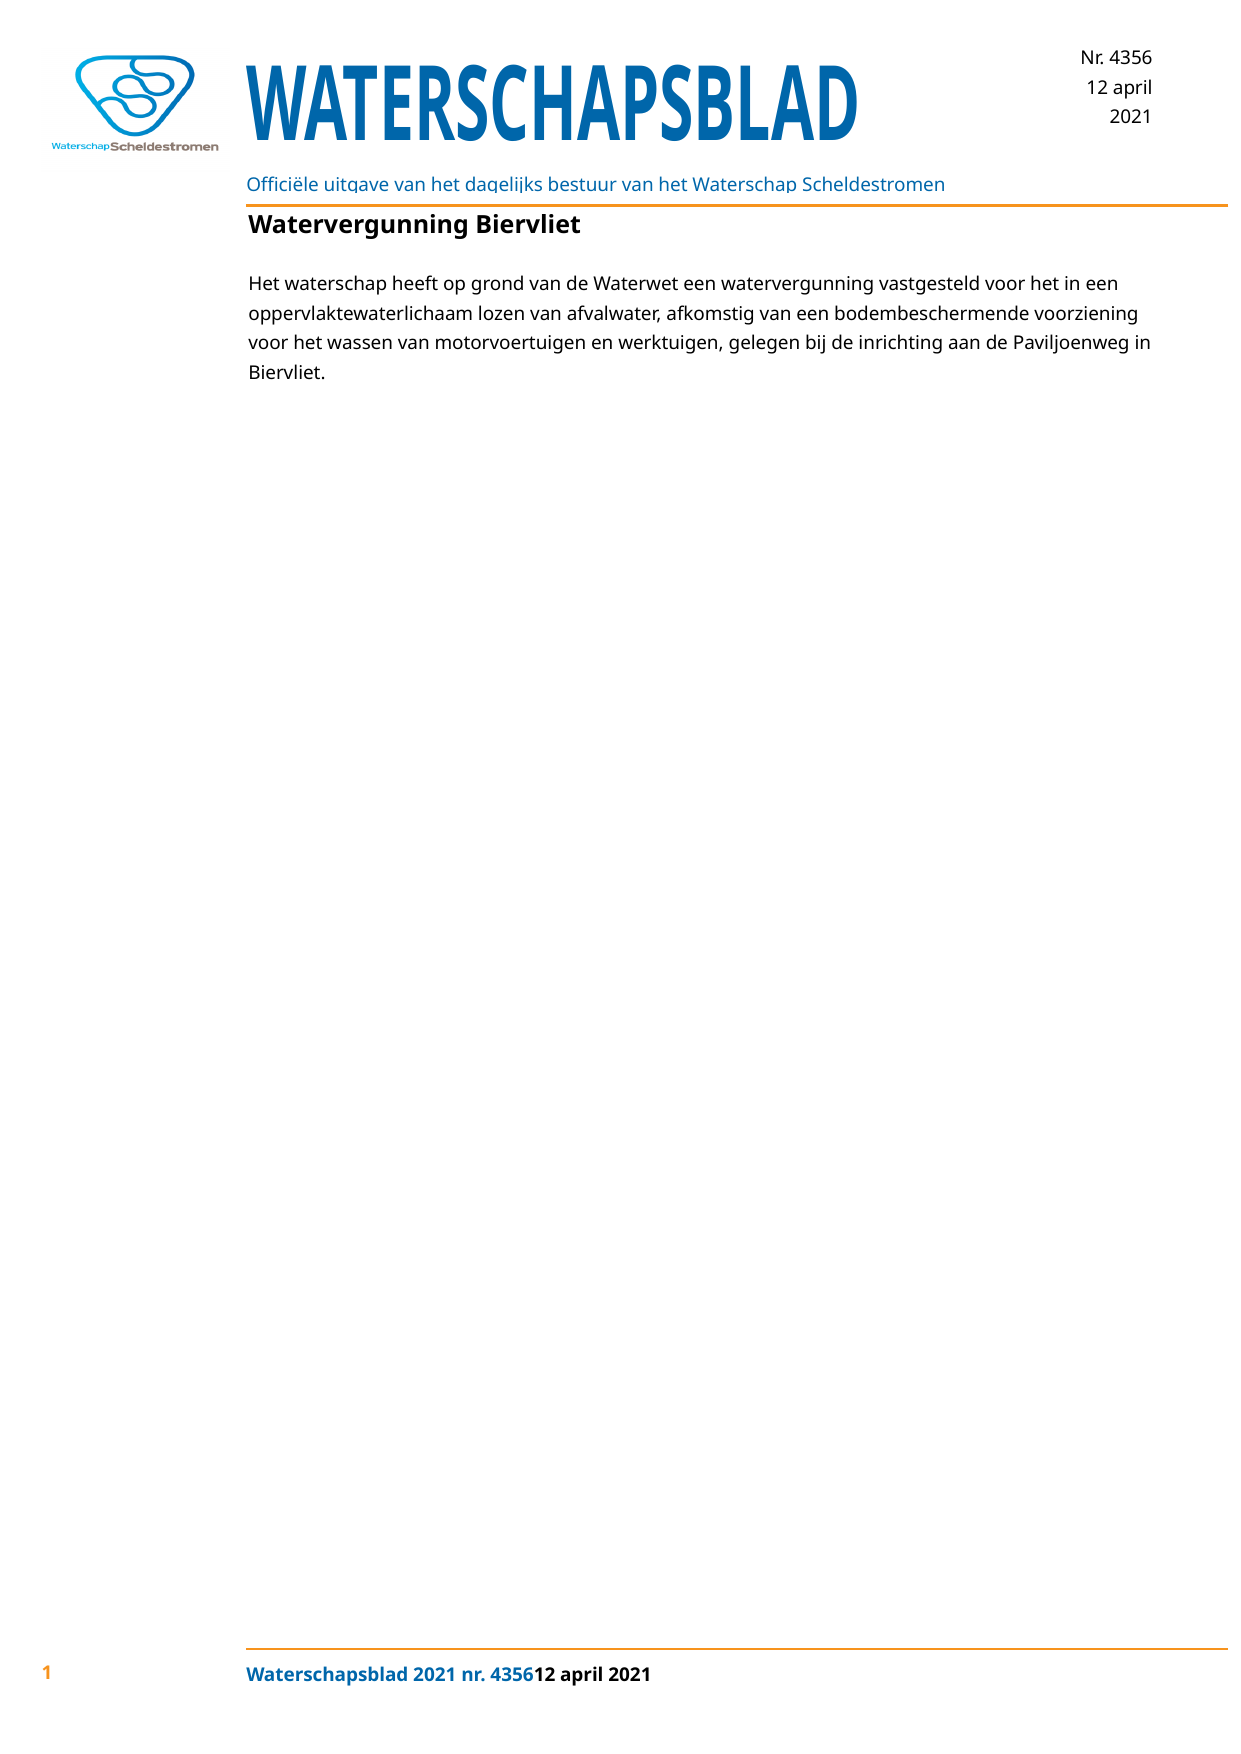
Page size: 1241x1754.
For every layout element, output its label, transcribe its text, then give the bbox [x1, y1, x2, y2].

picture [41, 47, 231, 172]
text Het waterschap heeft op grond van de Waterwet een watervergunning vastgesteld voor het in een oppervlaktewaterlichaam lozen van afvalwater, afkomstig van een bodembeschermende voorziening voor het wassen van motorvoertuigen en werktuigen, gelegen bij de inrichting aan de Paviljoenweg in Biervliet. [248, 270, 1152, 385]
text Watervergunning Biervliet [248, 207, 1152, 241]
